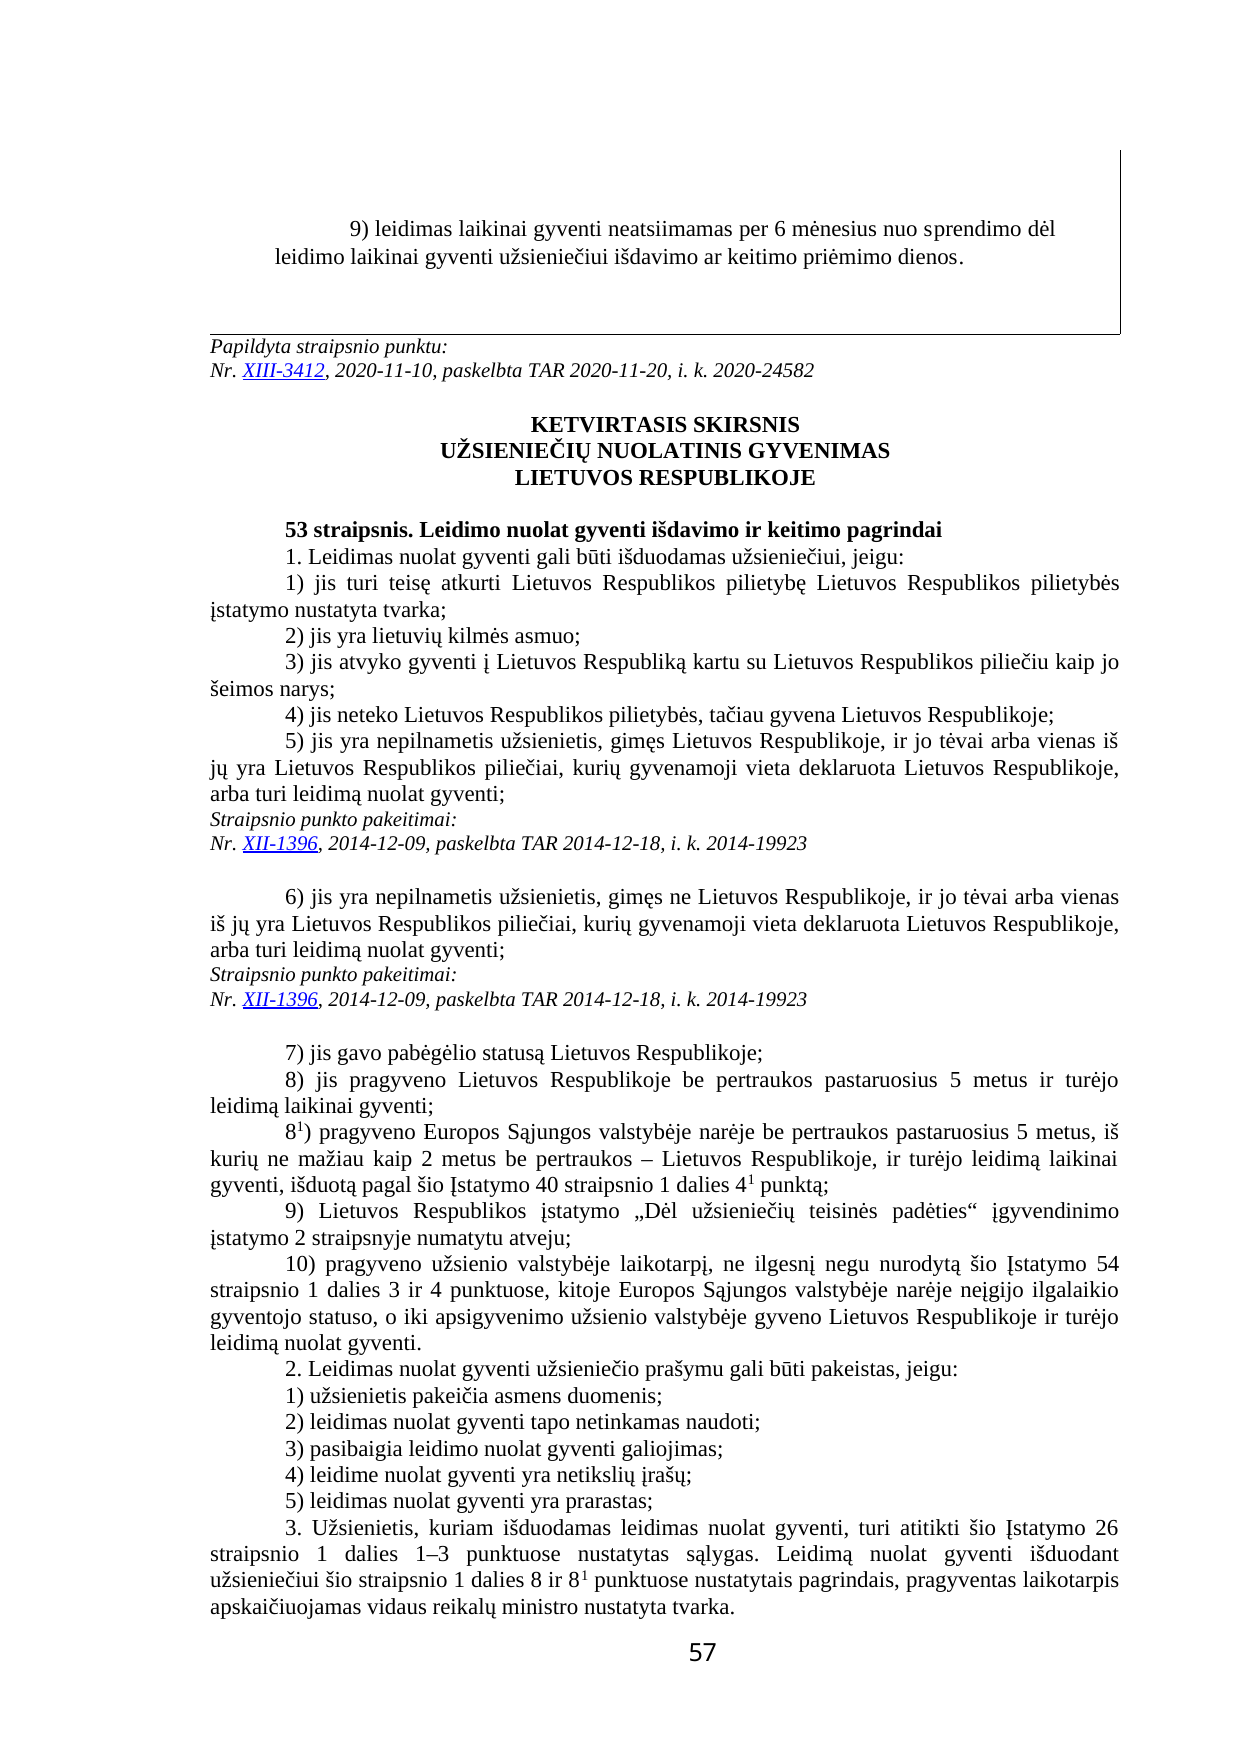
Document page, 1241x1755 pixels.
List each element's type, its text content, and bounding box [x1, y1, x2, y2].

text 3) jis atvyko gyventi į Lietuvos Respubliką kartu su Lietuvos Respublikos piliečiu kaip jo šeimos narys; [210, 648, 1120, 701]
text 2) leidimas nuolat gyventi tapo netinkamas naudoti; [210, 1408, 1120, 1434]
text 3. Užsienietis, kuriam išduodamas leidimas nuolat gyventi, turi atitikti šio Įstatymo 26 straipsnio 1 dalies 1–3 punktuose nustatytas sąlygas. Leidimą nuolat gyventi išduodant užsieniečiui šio straipsnio 1 dalies 8 ir 81 punktuose nustatytais pagrindais, pragyventas laikotarpis apskaičiuojamas vidaus reikalų ministro nustatyta tvarka. [210, 1514, 1120, 1619]
text 9) Lietuvos Respublikos įstatymo „Dėl užsieniečių teisinės padėties“ įgyvendinimo įstatymo 2 straipsnyje numatytu atveju; [210, 1197, 1120, 1250]
text 5) jis yra nepilnametis užsienietis, gimęs Lietuvos Respublikoje, ir jo tėvai arba vienas iš jų yra Lietuvos Respublikos piliečiai, kurių gyvenamoji vieta deklaruota Lietuvos Respublikoje, arba turi leidimą nuolat gyventi; [210, 727, 1120, 806]
text 1) jis turi teisę atkurti Lietuvos Respublikos pilietybę Lietuvos Respublikos pilietybės įstatymo nustatyta tvarka; [210, 569, 1120, 622]
text 81) pragyveno Europos Sąjungos valstybėje narėje be pertraukos pastaruosius 5 metus, iš kurių ne mažiau kaip 2 metus be pertraukos – Lietuvos Respublikoje, ir turėjo leidimą laikinai gyventi, išduotą pagal šio Įstatymo 40 straipsnio 1 dalies 41 punktą; [210, 1118, 1120, 1197]
text 4) leidime nuolat gyventi yra netikslių įrašų; [210, 1461, 1120, 1487]
text 7) jis gavo pabėgėlio statusą Lietuvos Respublikoje; [210, 1039, 1120, 1066]
text 9) leidimas laikinai gyventi neatsiimamas per 6 mėnesius nuo sprendimo dėl leidimo laikinai gyventi užsieniečiui išdavimo ar keitimo priėmimo dienos. [210, 150, 1120, 334]
text Papildyta straipsnio punktu: [210, 334, 1120, 358]
text 10) pragyveno užsienio valstybėje laikotarpį, ne ilgesnį negu nurodytą šio Įstatymo 54 straipsnio 1 dalies 3 ir 4 punktuose, kitoje Europos Sąjungos valstybėje narėje neįgijo ilgalaikio gyventojo statuso, o iki apsigyvenimo užsienio valstybėje gyveno Lietuvos Respublikoje ir turėjo leidimą nuolat gyventi. [210, 1250, 1120, 1356]
text 2) jis yra lietuvių kilmės asmuo; [210, 622, 1120, 648]
text Straipsnio punkto pakeitimai: [210, 962, 1120, 986]
text LIETUVOS RESPUBLIKOJE [210, 464, 1120, 490]
text 1. Leidimas nuolat gyventi gali būti išduodamas užsieniečiui, jeigu: [210, 543, 1120, 569]
text 53 straipsnis. Leidimo nuolat gyventi išdavimo ir keitimo pagrindai [210, 517, 1120, 543]
text Nr. XII-1396, 2014-12-09, paskelbta TAR 2014-12-18, i. k. 2014-19923 [210, 831, 1120, 854]
text 6) jis yra nepilnametis užsienietis, gimęs ne Lietuvos Respublikoje, ir jo tėvai arba vienas iš jų yra Lietuvos Respublikos piliečiai, kurių gyvenamoji vieta deklaruota Lietuvos Respublikoje, arba turi leidimą nuolat gyventi; [210, 883, 1120, 962]
text Nr. XII-1396, 2014-12-09, paskelbta TAR 2014-12-18, i. k. 2014-19923 [210, 986, 1120, 1011]
text 3) pasibaigia leidimo nuolat gyventi galiojimas; [210, 1434, 1120, 1461]
text UŽSIENIEČIŲ NUOLATINIS GYVENIMAS [210, 437, 1120, 464]
text 5) leidimas nuolat gyventi yra prarastas; [210, 1487, 1120, 1514]
text Straipsnio punkto pakeitimai: [210, 806, 1120, 831]
text KETVIRTASIS SKIRSNIS [210, 411, 1120, 437]
text Nr. XIII-3412, 2020-11-10, paskelbta TAR 2020-11-20, i. k. 2020-24582 [210, 358, 1120, 382]
text 2. Leidimas nuolat gyventi užsieniečio prašymu gali būti pakeistas, jeigu: [210, 1356, 1120, 1382]
text 4) jis neteko Lietuvos Respublikos pilietybės, tačiau gyvena Lietuvos Respublikoje; [210, 701, 1120, 727]
text 8) jis pragyveno Lietuvos Respublikoje be pertraukos pastaruosius 5 metus ir turėjo leidimą laikinai gyventi; [210, 1066, 1120, 1118]
text 1) užsienietis pakeičia asmens duomenis; [210, 1382, 1120, 1408]
